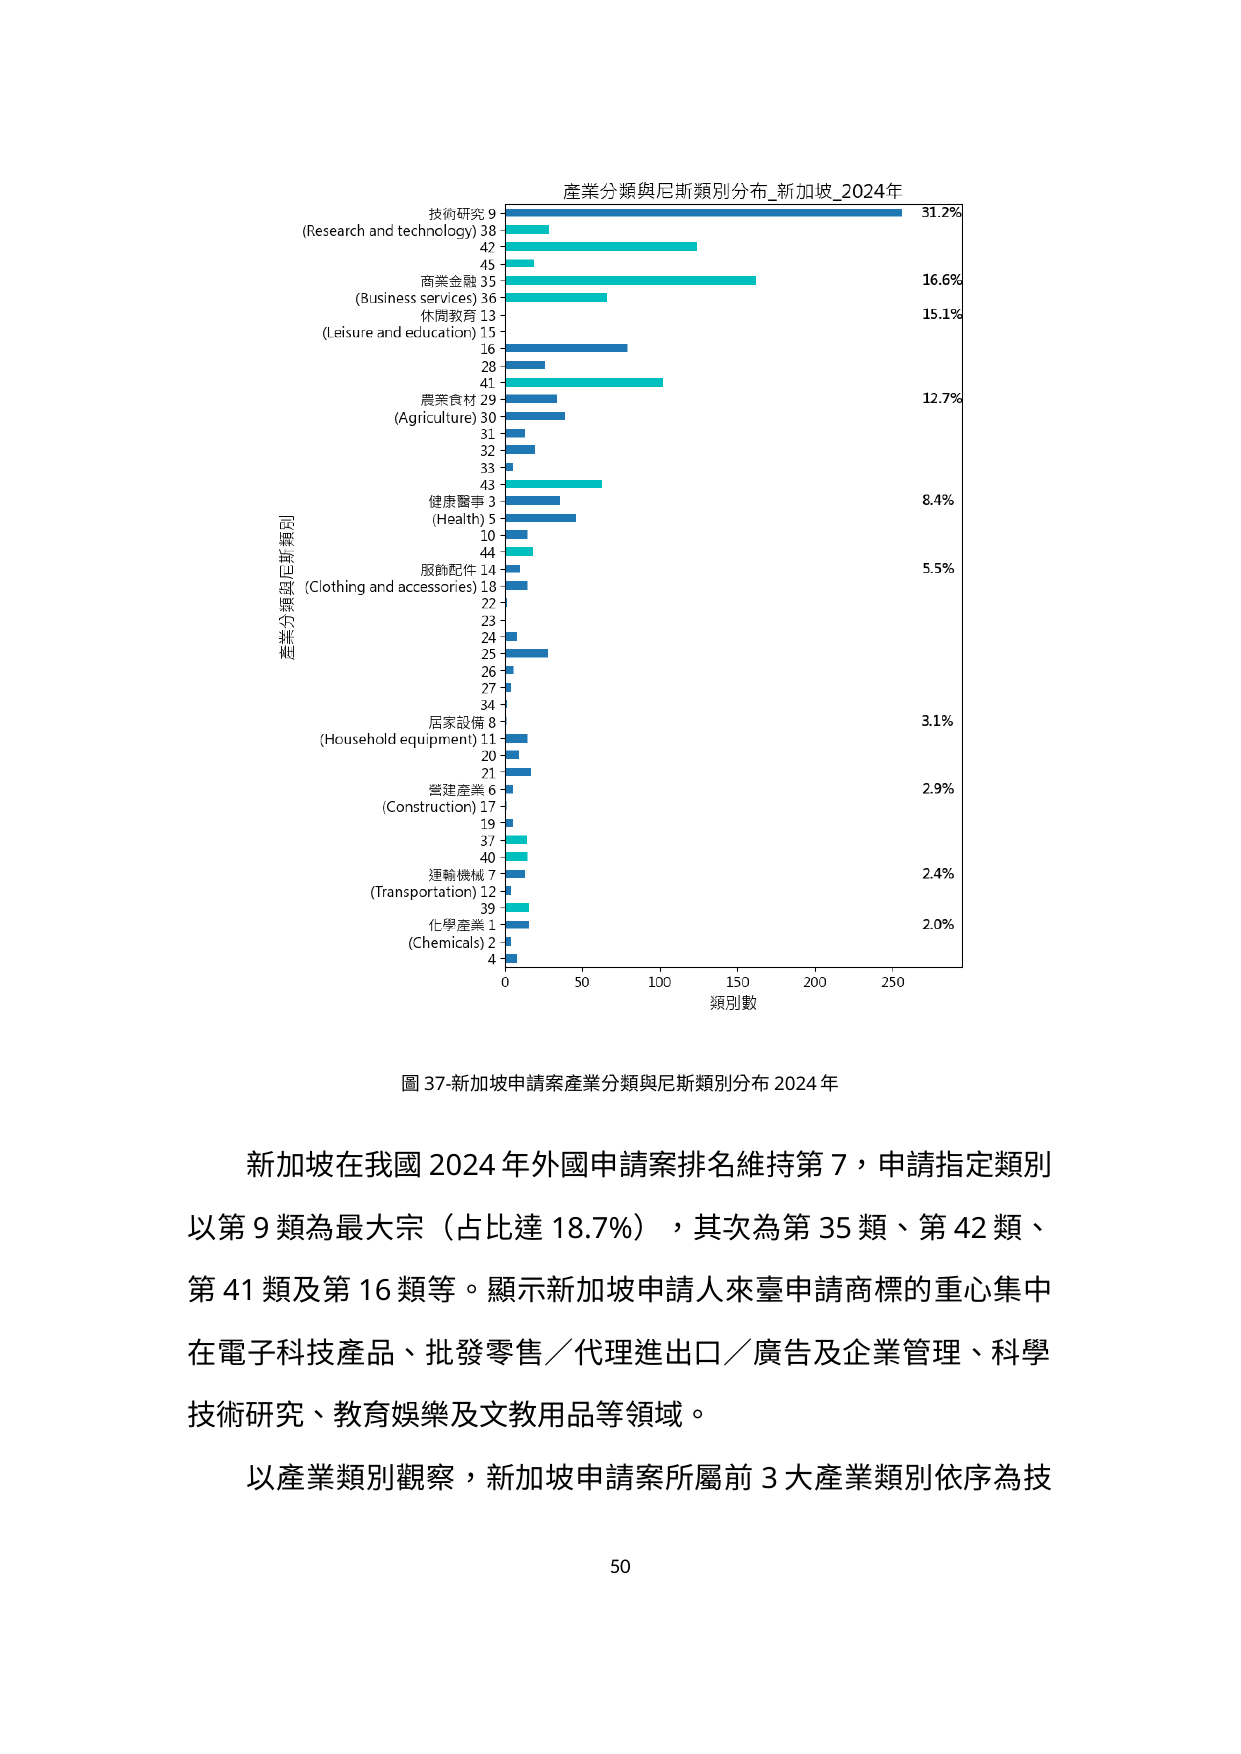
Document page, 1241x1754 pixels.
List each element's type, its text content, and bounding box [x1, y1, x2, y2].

text 以產業類別觀察，新加坡申請案所屬前3大產業類別依序為技術研究（31.2%）、商業金融（16.6%）及休閒教育（15.1%），合計占比超過6成，顯示新加坡企業願意投入資源進行具技術性之電子科技類產品的製造、創新性技術研發，進行關聯品牌布局，以創新金融科技鞏固其亞太地區重要技術與貿易及金融中心的領先地位。 [187, 1434, 1053, 1496]
text 圖 37-新加坡申請案產業分類與尼斯類別分布2024年 [187, 1040, 1053, 1103]
text 新加坡在我國2024年外國申請案排名維持第7，申請指定類別以第9類為最大宗（占比達18.7%），其次為第35類、第42類、第41類及第16類等。顯示新加坡申請人來臺申請商標的重心集中在電子科技產品、批發零售／代理進出口／廣告及企業管理、科學技術研究、教育娛樂及文教用品等領域。 [187, 1121, 1053, 1434]
